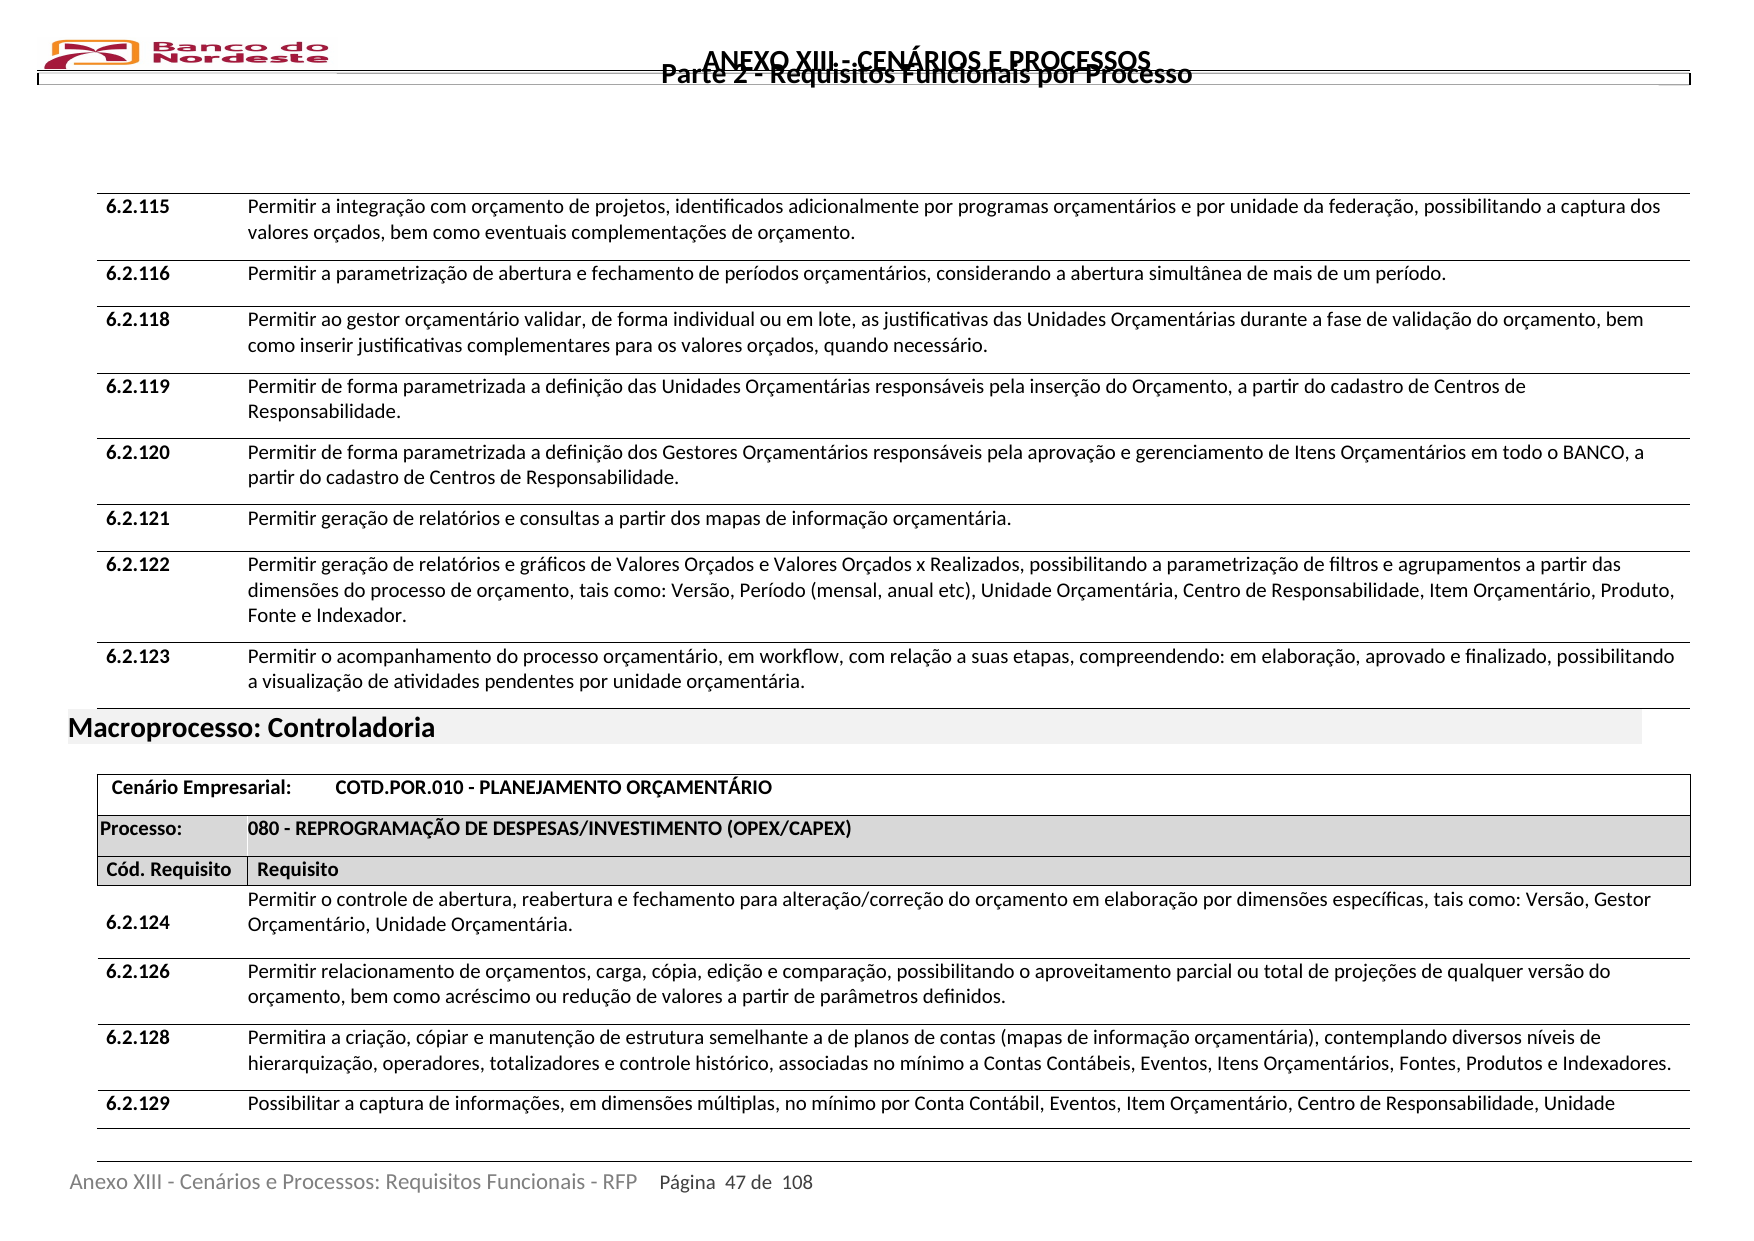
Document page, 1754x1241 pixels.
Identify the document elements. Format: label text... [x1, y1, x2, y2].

table_cell 080 - REPROGRAMAÇÃO DE DESPESAS/INVESTIMENTO (OPEX/CAPEX) [248, 816, 1690, 856]
table_cell Permitir a integração com orçamento de projetos, identificados adicionalmente por programas orçamentários e por unidade da federação, possibilitando a captura dos valores orçados, bem como eventuais complementações de orçamento. [248, 194, 1690, 260]
table_cell 6.2.118 [97, 307, 247, 373]
table_cell Possibilitar a captura de informações, em dimensões múltiplas, no mínimo por Conta Contábil, Eventos, Item Orçamentário, Centro de Responsabilidade, Unidade [248, 1091, 1690, 1128]
table_cell Permitir o controle de abertura, reabertura e fechamento para alteração/correção do orçamento em elaboração por dimensões específicas, tais como: Versão, Gestor Orçamentário, Unidade Orçamentária. [248, 886, 1690, 958]
table_cell Permitir a parametrização de abertura e fechamento de períodos orçamentários, considerando a abertura simultânea de mais de um período. [248, 261, 1690, 306]
table_cell Permitir de forma parametrizada a definição das Unidades Orçamentárias responsáveis pela inserção do Orçamento, a partir do cadastro de Centros de Responsabilidade. [248, 374, 1690, 438]
table_cell 6.2.126 [97, 959, 247, 1024]
table_cell Permitir geração de relatórios e gráficos de Valores Orçados e Valores Orçados x Realizados, possibilitando a parametrização de filtros e agrupamentos a partir das dimensões do processo de orçamento, tais como: Versão, Período (mensal, anual etc), Unidade Orçamentária, Centro de Responsabilidade, Item Orçamentário, Produto, Fonte e Indexador. [248, 552, 1690, 642]
table_cell 6.2.123 [97, 643, 247, 708]
table_cell Requisito [248, 857, 1690, 885]
table_cell 6.2.122 [97, 552, 247, 642]
table_header COTD.POR.010 - PLANEJAMENTO ORÇAMENTÁRIO [335, 775, 1690, 815]
table_cell 6.2.120 [97, 439, 247, 504]
table_cell Processo: [98, 816, 247, 856]
table_cell Permitir o acompanhamento do processo orçamentário, em workflow, com relação a suas etapas, compreendendo: em elaboração, aprovado e finalizado, possibilitando a visualização de atividades pendentes por unidade orçamentária. [248, 643, 1690, 708]
table_cell Permitir geração de relatórios e consultas a partir dos mapas de informação orçamentária. [248, 505, 1690, 551]
picture [37, 37, 338, 70]
table_cell 6.2.121 [97, 505, 247, 551]
table_cell Permitir ao gestor orçamentário validar, de forma individual ou em lote, as justificativas das Unidades Orçamentárias durante a fase de validação do orçamento, bem como inserir justificativas complementares para os valores orçados, quando necessário. [248, 307, 1690, 373]
table_cell Permitir relacionamento de orçamentos, carga, cópia, edição e comparação, possibilitando o aproveitamento parcial ou total de projeções de qualquer versão do orçamento, bem como acréscimo ou redução de valores a partir de parâmetros definidos. [248, 959, 1690, 1024]
table_cell Cód. Requisito [98, 857, 247, 885]
table_cell Permitir de forma parametrizada a definição dos Gestores Orçamentários responsáveis pela aprovação e gerenciamento de Itens Orçamentários em todo o BANCO, a partir do cadastro de Centros de Responsabilidade. [248, 439, 1690, 504]
table_cell 6.2.116 [97, 261, 247, 306]
table_header Cenário Empresarial: [98, 775, 335, 815]
table_cell 6.2.128 [97, 1025, 247, 1089]
table_cell Permitira a criação, cópiar e manutenção de estrutura semelhante a de planos de contas (mapas de informação orçamentária), contemplando diversos níveis de hierarquização, operadores, totalizadores e controle histórico, associadas no mínimo a Contas Contábeis, Eventos, Itens Orçamentários, Fontes, Produtos e Indexadores. [248, 1025, 1690, 1089]
table_cell 6.2.129 [97, 1091, 247, 1128]
text Macroprocesso: Controladoria [68, 709, 1642, 744]
table_cell 6.2.119 [97, 374, 247, 438]
table_cell 6.2.124 [97, 886, 247, 958]
table_cell 6.2.115 [97, 194, 247, 260]
